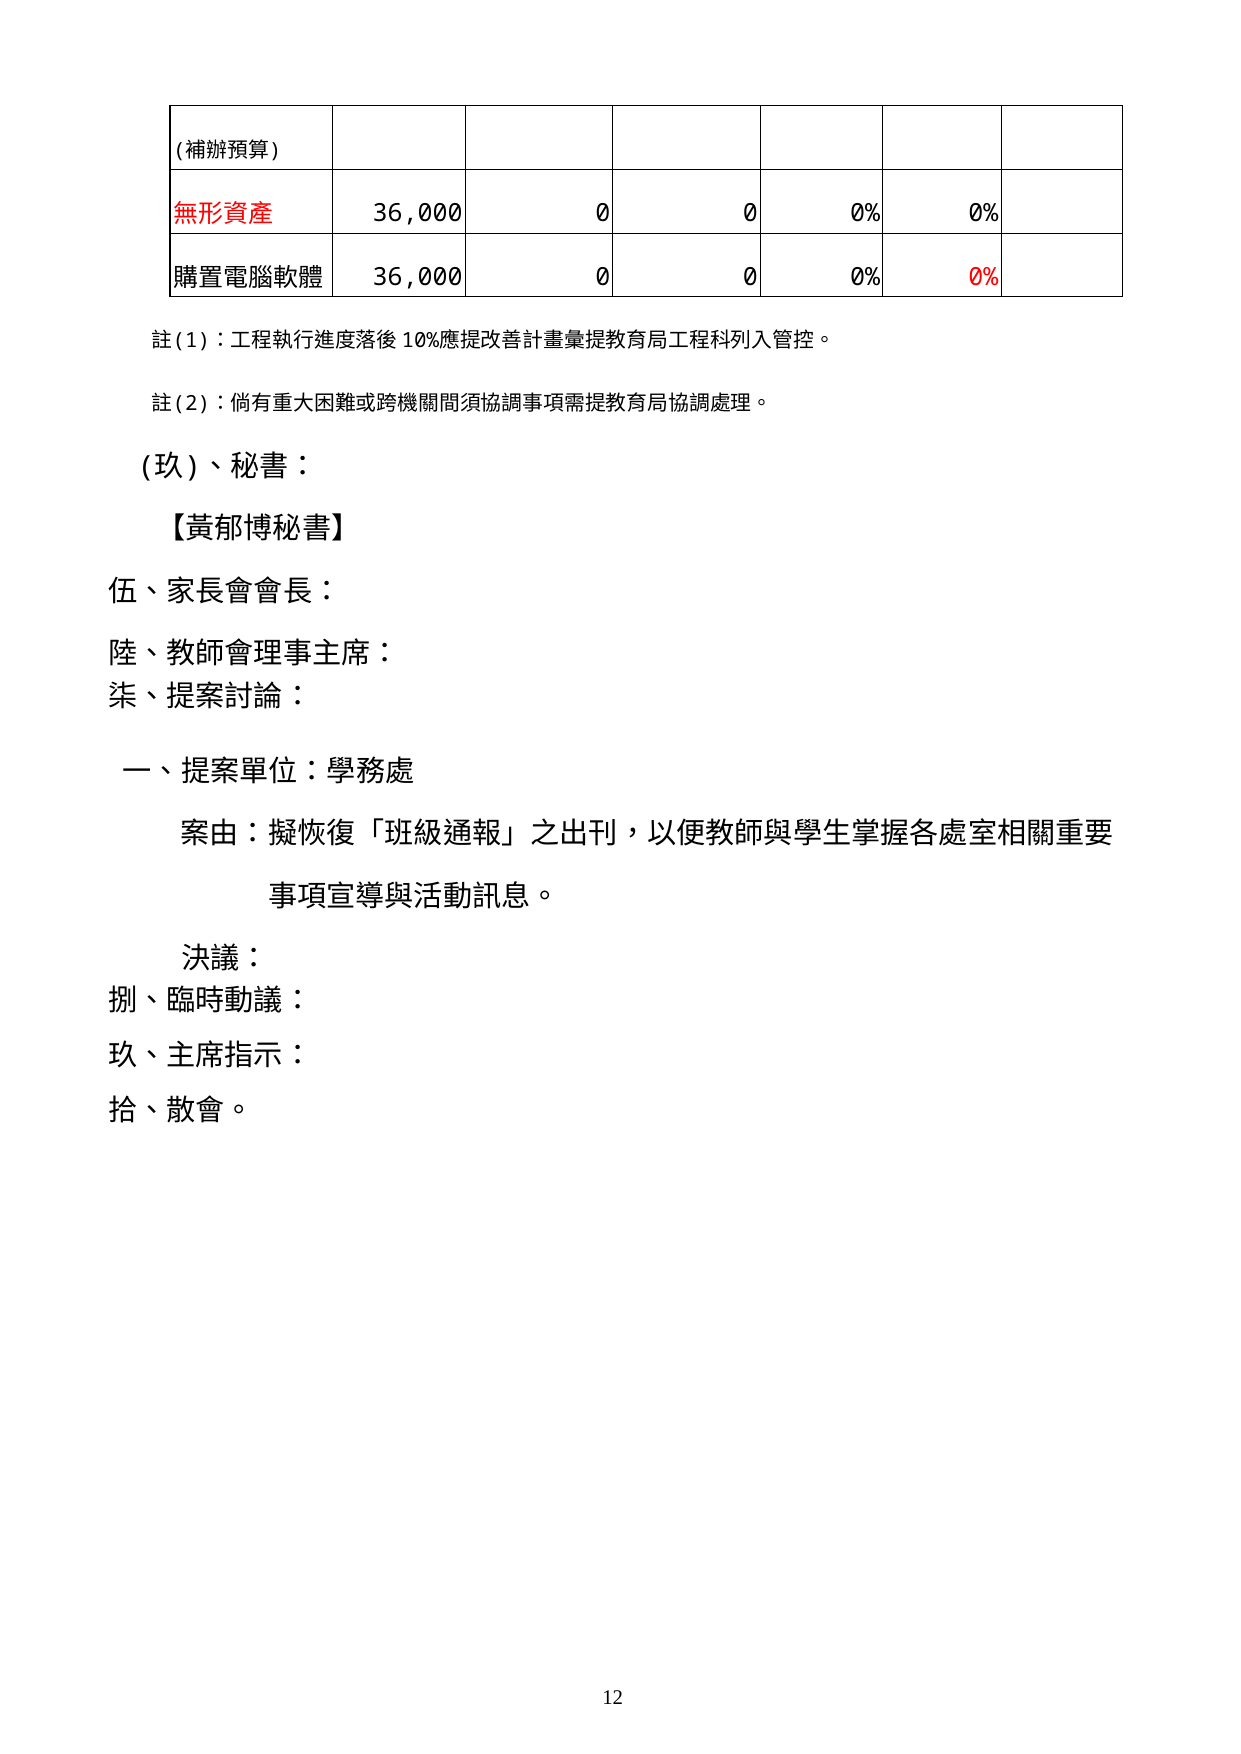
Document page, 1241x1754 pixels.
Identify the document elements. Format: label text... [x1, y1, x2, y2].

text 註(2)：倘有重大困難或跨機關間須協調事項需提教育局協調處理。 [151, 359, 1117, 422]
text 拾、散會。 [108, 1086, 1117, 1129]
table_cell [613, 106, 760, 169]
table_cell [1002, 170, 1122, 232]
table_cell 36,000 [333, 234, 465, 296]
text (玖)、秘書： [108, 422, 1117, 484]
table_cell 0 [613, 234, 760, 296]
table_cell [761, 106, 882, 169]
text 陸、教師會理事主席： [108, 609, 1117, 672]
text 一、提案單位：學務處 [108, 727, 1117, 789]
text 註(1)：工程執行進度落後10%應提改善計畫彙提教育局工程科列入管控。 [151, 297, 1117, 359]
text 捌、臨時動議： [108, 977, 1117, 1019]
table_cell 36,000 [333, 170, 465, 232]
text 案由：擬恢復「班級通報」之出刊，以便教師與學生掌握各處室相關重要事項宣導與活動訊息。 [180, 789, 1117, 914]
table_cell 購置電腦軟體 [171, 234, 332, 296]
text 柒、提案討論： [108, 672, 1117, 714]
table_cell 0% [761, 234, 882, 296]
table_cell 0% [883, 170, 1001, 232]
text 【黃郁博秘書】 [108, 484, 1117, 547]
table_cell (補辦預算) [171, 106, 332, 169]
table_cell [883, 106, 1001, 169]
table_cell 0 [466, 170, 612, 232]
table_cell 0% [761, 170, 882, 232]
text 決議： [108, 914, 1117, 977]
text 玖、主席指示： [108, 1032, 1117, 1074]
table_cell [333, 106, 465, 169]
table_cell 無形資產 [171, 170, 332, 232]
table_cell [466, 106, 612, 169]
text 伍、家長會會長： [108, 547, 1117, 609]
table_cell [1002, 234, 1122, 296]
table_cell 0 [613, 170, 760, 232]
table_cell 0 [466, 234, 612, 296]
table_cell [1002, 106, 1122, 169]
table_cell 0% [883, 234, 1001, 296]
